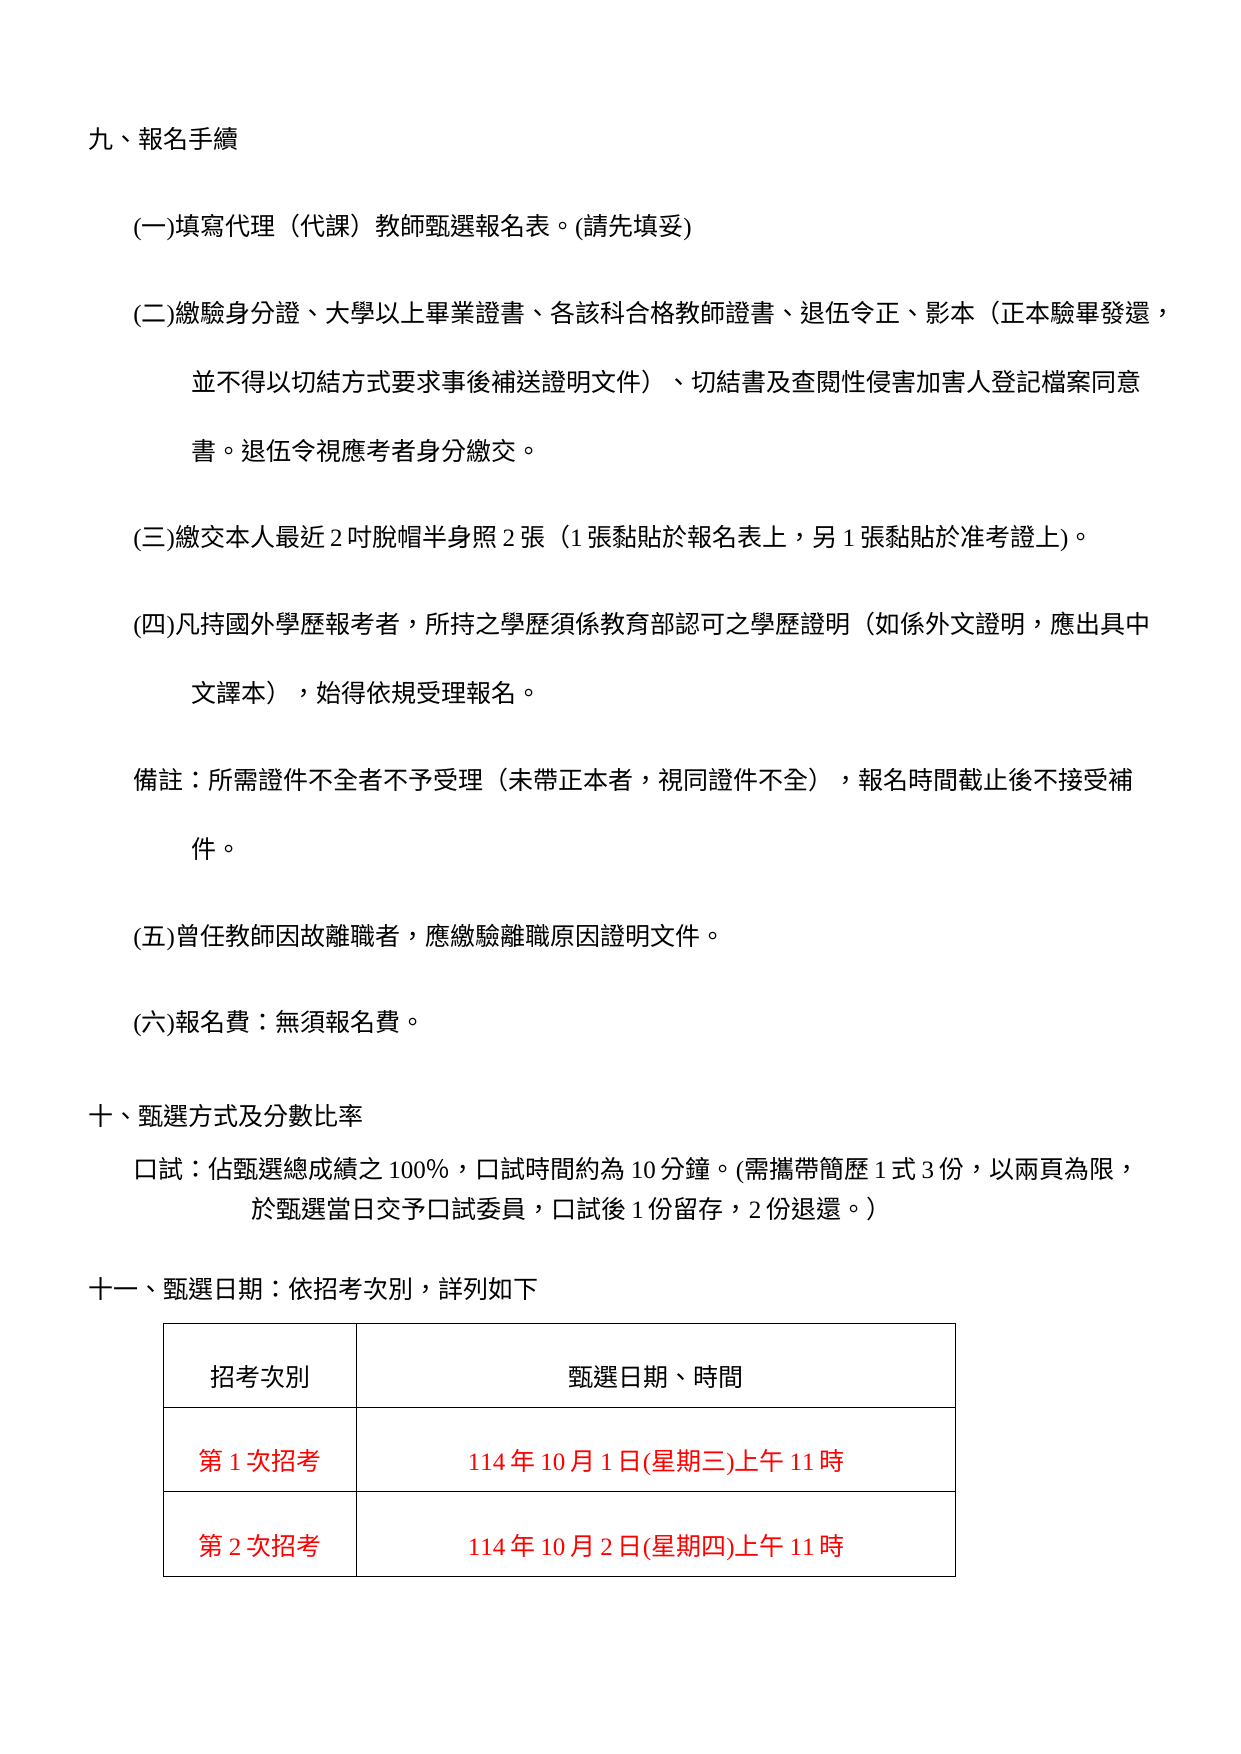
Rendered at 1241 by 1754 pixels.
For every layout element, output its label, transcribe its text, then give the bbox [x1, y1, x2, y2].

table_header 招考次別 [164, 1324, 356, 1407]
table_cell 第1次招考 [164, 1408, 356, 1491]
table_cell 第2次招考 [164, 1492, 356, 1576]
table_header 甄選日期、時間 [357, 1324, 955, 1407]
text 十、甄選方式及分數比率 [89, 1073, 1152, 1135]
table_cell 114年10月1日(星期三)上午11時 [357, 1408, 955, 1491]
text (三)繳交本人最近2吋脫帽半身照2張（1張黏貼於報名表上，另1張黏貼於准考證上)。 [133, 494, 1152, 557]
table_cell 114年10月2日(星期四)上午11時 [357, 1492, 955, 1576]
text 十一、甄選日期：依招考次別，詳列如下 [89, 1246, 1152, 1308]
text 口試：佔甄選總成績之100％，口試時間約為10分鐘。(需攜帶簡歷1式3份，以兩頁為限，於甄選當日交予口試委員，口試後1份留存，2份退還。） [133, 1149, 1152, 1225]
text 九、報名手續 [89, 96, 1152, 159]
text (二)繳驗身分證、大學以上畢業證書、各該科合格教師證書、退伍令正、影本（正本驗畢發還，並不得以切結方式要求事後補送證明文件）、切結書及查閱性侵害加害人登記檔案同意書。退伍令視應考者身分繳交。 [133, 270, 1152, 470]
text (一)填寫代理（代課）教師甄選報名表。(請先填妥) [133, 183, 1152, 246]
text (四)凡持國外學歷報考者，所持之學歷須係教育部認可之學歷證明（如係外文證明，應出具中文譯本），始得依規受理報名。 [133, 581, 1152, 712]
text (五)曾任教師因故離職者，應繳驗離職原因證明文件。 [133, 892, 1152, 955]
text (六)報名費：無須報名費。 [133, 979, 1152, 1042]
text 備註：所需證件不全者不予受理（未帶正本者，視同證件不全），報名時間截止後不接受補件。 [133, 737, 1152, 868]
